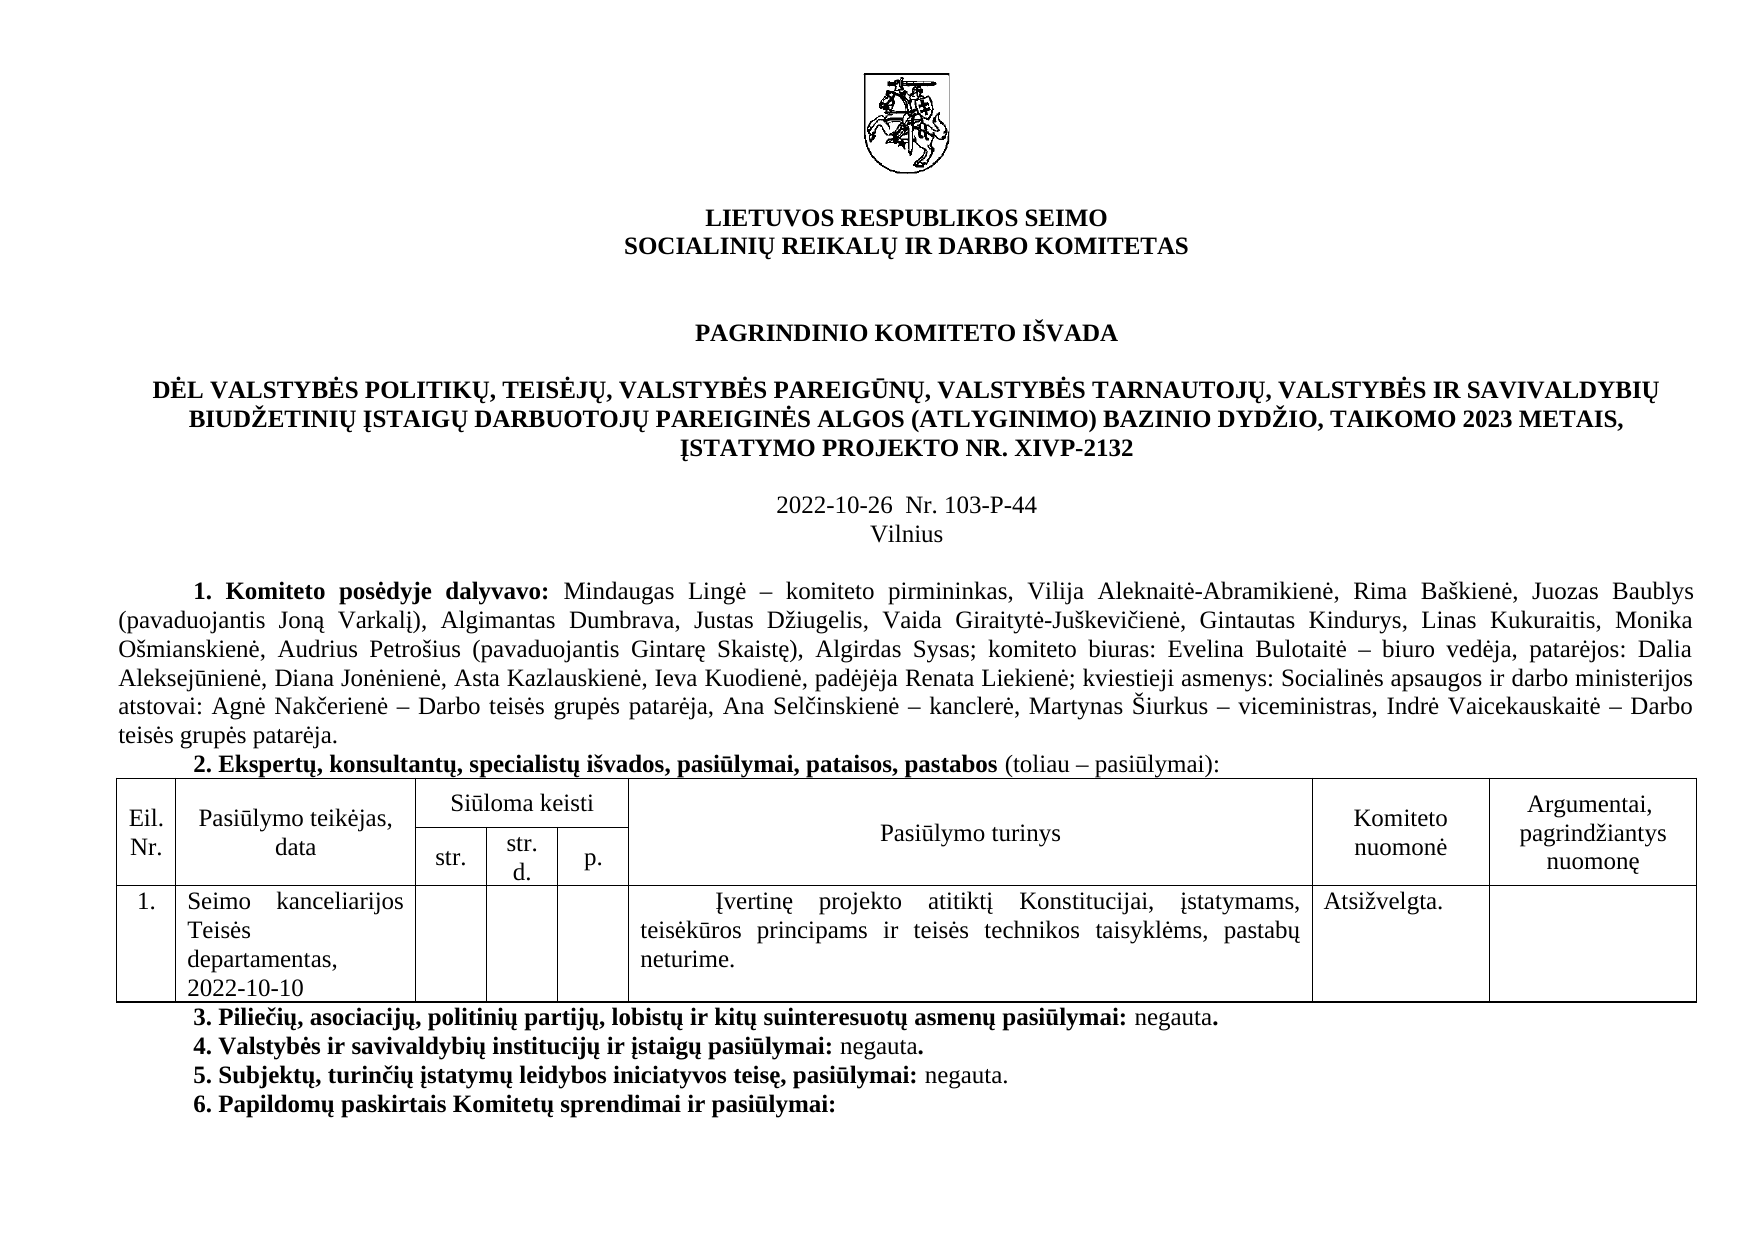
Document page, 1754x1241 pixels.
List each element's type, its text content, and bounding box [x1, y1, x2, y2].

text Vilnius [118, 519, 1695, 548]
text 1. Komiteto posėdyje dalyvavo: Mindaugas Lingė – komiteto pirmininkas, Vilija Aleknaitė-Abramikienė, Rima Baškienė, Juozas Baublys (pavaduojantis Joną Varkalį), Algimantas Dumbrava, Justas Džiugelis, Vaida Giraitytė-Juškevičienė, Gintautas Kindurys, Linas Kukuraitis, Monika Ošmianskienė, Audrius Petrošius (pavaduojantis Gintarę Skaistę), Algirdas Sysas; komiteto biuras: Evelina Bulotaitė – biuro vedėja, patarėjos: Dalia Aleksejūnienė, Diana Jonėnienė, Asta Kazlauskienė, Ieva Kuodienė, padėjėja Renata Liekienė; kviestieji asmenys: Socialinės apsaugos ir darbo ministerijos atstovai: Agnė Nakčerienė – Darbo teisės grupės patarėja, Ana Selčinskienė – kanclerė, Martynas Šiurkus – viceministras, Indrė Vaicekauskaitė – Darbo teisės grupės patarėja. [118, 576, 1695, 749]
text Socialinių reikalų ir darbo komitetas [118, 231, 1695, 260]
subtitle 4. Valstybės ir savivaldybių institucijų ir įstaigų pasiūlymai: negauta. [118, 1031, 1695, 1060]
table_header Argumentai, pagrindžiantys nuomonę [1490, 779, 1696, 885]
table_cell str. [416, 828, 486, 885]
text 2022-10-26 Nr. 103-P-44 [118, 490, 1695, 519]
subtitle 2. Ekspertų, konsultantų, specialistų išvados, pasiūlymai, pataisos, pastabos (toliau – pasiūlymai): [118, 749, 1695, 778]
table_header Komiteto nuomonė [1313, 779, 1489, 885]
table_header Eil. Nr. [117, 779, 175, 885]
table_cell p. [558, 828, 628, 885]
table_cell [558, 886, 628, 1001]
subtitle 3. Piliečių, asociacijų, politinių partijų, lobistų ir kitų suinteresuotų asmenų pasiūlymai: negauta. [118, 1003, 1695, 1031]
table_cell Seimo kanceliarijos Teisės departamentas, 2022-10-10 [176, 886, 415, 1001]
subtitle 5. Subjektų, turinčių įstatymų leidybos iniciatyvos teisę, pasiūlymai: negauta. [118, 1060, 1695, 1089]
table_header Pasiūlymo teikėjas, data [176, 779, 415, 885]
subtitle PAGRINDINIO KOMITETO IŠVADA [118, 318, 1695, 346]
table_cell 1. [117, 886, 175, 1001]
table_cell str. d. [487, 828, 557, 885]
text DĖL VALSTYBĖS POLITIKŲ, TEISĖJŲ, VALSTYBĖS PAREIGŪNŲ, VALSTYBĖS TARNAUTOJŲ, VALSTYBĖS IR SAVIVALDYBIŲ BIUDŽETINIŲ ĮSTAIGŲ DARBUOTOJŲ PAREIGINĖS ALGOS (ATLYGINIMO) BAZINIO DYDŽIO, TAIKOMO 2023 METAIS, ĮSTATYMO PROJEKTO NR. XIVP-2132 [118, 375, 1695, 461]
table_header Pasiūlymo turinys [629, 779, 1312, 885]
table_cell [487, 886, 557, 1001]
text 6. Papildomų paskirtais Komitetų sprendimai ir pasiūlymai: [118, 1089, 1695, 1117]
table_header Siūloma keisti [416, 779, 628, 827]
table_cell Atsižvelgta. [1313, 886, 1489, 1001]
text LIETUVOS RESPUBLIKOS SEIMO [118, 203, 1695, 231]
table_cell Įvertinę projekto atitiktį Konstitucijai, įstatymams, teisėkūros principams ir teisės technikos taisyklėms, pastabų neturime. [629, 886, 1312, 1001]
table_cell [1490, 886, 1696, 1001]
table_cell [416, 886, 486, 1001]
